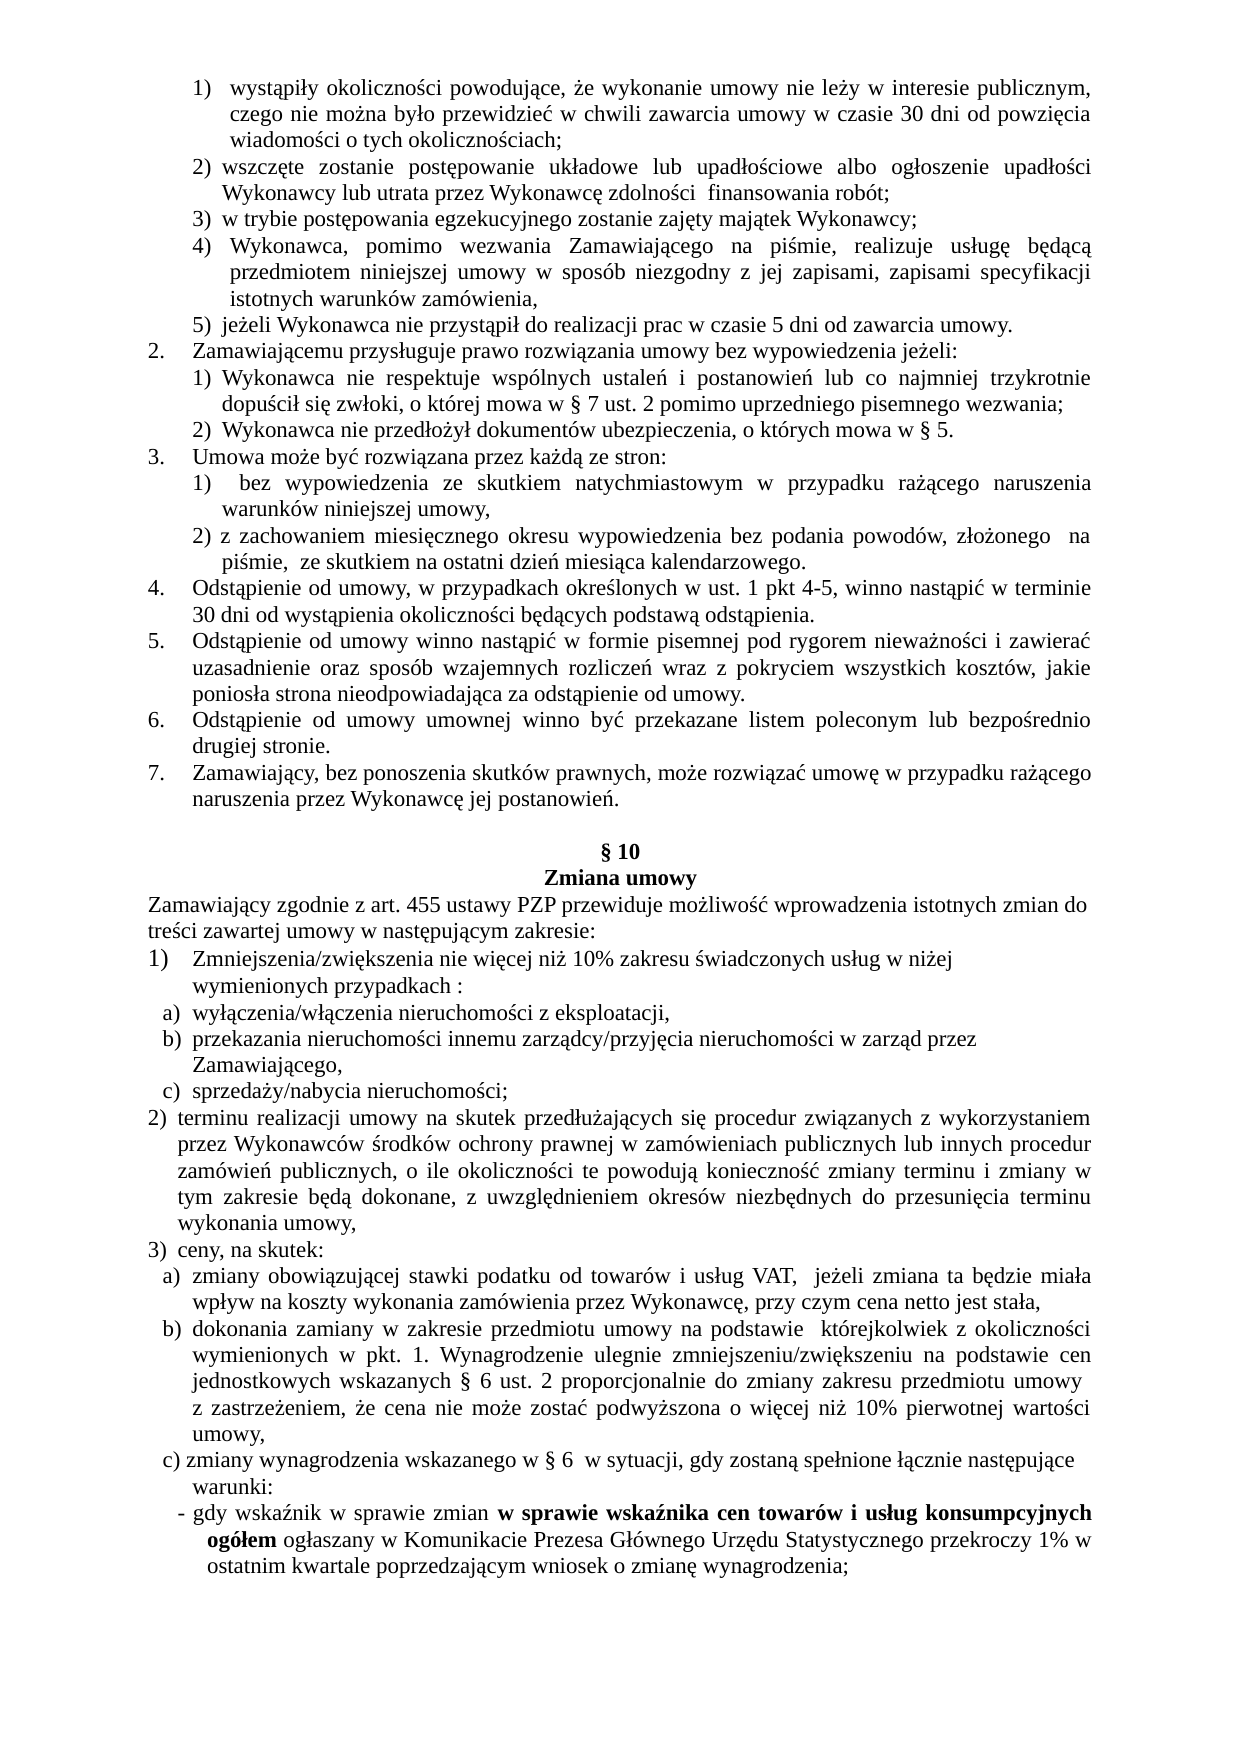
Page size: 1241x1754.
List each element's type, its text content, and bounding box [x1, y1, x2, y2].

list Umowa może być rozwiązana przez każdą ze stron: [148, 443, 1092, 469]
list Wykonawca nie przedłożył dokumentów ubezpieczenia, o których mowa w § 5. [192, 416, 1092, 443]
list jeżeli Wykonawca nie przystąpił do realizacji prac w czasie 5 dni od zawarcia umowy. [192, 311, 1092, 337]
list sprzedaży/nabycia nieruchomości; [162, 1078, 1092, 1104]
list terminu realizacji umowy na skutek przedłużających się procedur związanych z wykorzystaniem przez Wykonawców środków ochrony prawnej w zamówieniach publicznych lub innych procedur zamówień publicznych, o ile okoliczności te powodują konieczność zmiany terminu i zmiany w tym zakresie będą dokonane, z uwzględnieniem okresów niezbędnych do przesunięcia terminu wykonania umowy, [148, 1104, 1092, 1236]
text - gdy wskaźnik w sprawie zmian w sprawie wskaźnika cen towarów i usług konsumpcyjnych ogółem ogłaszany w Komunikacie Prezesa Głównego Urzędu Statystycznego przekroczy 1% w ostatnim kwartale poprzedzającym wniosek o zmianę wynagrodzenia; [177, 1499, 1092, 1578]
text c) zmiany wynagrodzenia wskazanego w § 6 w sytuacji, gdy zostaną spełnione łącznie następujące warunki: [162, 1447, 1092, 1499]
list Zmniejszenia/zwiększenia nie więcej niż 10% zakresu świadczonych usług w niżej wymienionych przypadkach : [148, 943, 1092, 998]
text Zmiana umowy [148, 864, 1092, 891]
list wyłączenia/włączenia nieruchomości z eksploatacji, [162, 998, 1092, 1025]
list Zamawiającemu przysługuje prawo rozwiązania umowy bez wypowiedzenia jeżeli: [148, 337, 1092, 364]
text 2) z zachowaniem miesięcznego okresu wypowiedzenia bez podania powodów, złożonego na piśmie, ze skutkiem na ostatni dzień miesiąca kalendarzowego. [192, 522, 1092, 574]
list w trybie postępowania egzekucyjnego zostanie zajęty majątek Wykonawcy; [192, 206, 1092, 232]
list wystąpiły okoliczności powodujące, że wykonanie umowy nie leży w interesie publicznym, czego nie można było przewidzieć w chwili zawarcia umowy w czasie 30 dni od powzięcia wiadomości o tych okolicznościach; [192, 74, 1092, 153]
list ceny, na skutek: [148, 1236, 1092, 1262]
list wszczęte zostanie postępowanie układowe lub upadłościowe albo ogłoszenie upadłości Wykonawcy lub utrata przez Wykonawcę zdolności finansowania robót; [192, 153, 1092, 206]
text Zamawiający zgodnie z art. 455 ustawy PZP przewiduje możliwość wprowadzenia istotnych zmian do treści zawartej umowy w następującym zakresie: [148, 891, 1092, 943]
list Wykonawca, pomimo wezwania Zamawiającego na piśmie, realizuje usługę będącą przedmiotem niniejszej umowy w sposób niezgodny z jej zapisami, zapisami specyfikacji istotnych warunków zamówienia, [192, 232, 1092, 311]
list Odstąpienie od umowy, w przypadkach określonych w ust. 1 pkt 4-5, winno nastąpić w terminie 30 dni od wystąpienia okoliczności będących podstawą odstąpienia. [148, 574, 1092, 627]
list Zamawiający, bez ponoszenia skutków prawnych, może rozwiązać umowę w przypadku rażącego naruszenia przez Wykonawcę jej postanowień. [148, 759, 1092, 812]
list zmiany obowiązującej stawki podatku od towarów i usług VAT, jeżeli zmiana ta będzie miała wpływ na koszty wykonania zamówienia przez Wykonawcę, przy czym cena netto jest stała, [162, 1262, 1092, 1315]
list Odstąpienie od umowy umownej winno być przekazane listem poleconym lub bezpośrednio drugiej stronie. [148, 706, 1092, 759]
list przekazania nieruchomości innemu zarządcy/przyjęcia nieruchomości w zarząd przez Zamawiającego, [162, 1025, 1092, 1078]
text § 10 [148, 838, 1092, 864]
text 1) bez wypowiedzenia ze skutkiem natychmiastowym w przypadku rażącego naruszenia warunków niniejszej umowy, [192, 469, 1092, 522]
list Wykonawca nie respektuje wspólnych ustaleń i postanowień lub co najmniej trzykrotnie dopuścił się zwłoki, o której mowa w § 7 ust. 2 pomimo uprzedniego pisemnego wezwania; [192, 364, 1092, 416]
list Odstąpienie od umowy winno nastąpić w formie pisemnej pod rygorem nieważności i zawierać uzasadnienie oraz sposób wzajemnych rozliczeń wraz z pokryciem wszystkich kosztów, jakie poniosła strona nieodpowiadająca za odstąpienie od umowy. [148, 627, 1092, 706]
list dokonania zamiany w zakresie przedmiotu umowy na podstawie którejkolwiek z okoliczności wymienionych w pkt. 1. Wynagrodzenie ulegnie zmniejszeniu/zwiększeniu na podstawie cen jednostkowych wskazanych § 6 ust. 2 proporcjonalnie do zmiany zakresu przedmiotu umowy z zastrzeżeniem, że cena nie może zostać podwyższona o więcej niż 10% pierwotnej wartości umowy, [162, 1315, 1092, 1447]
